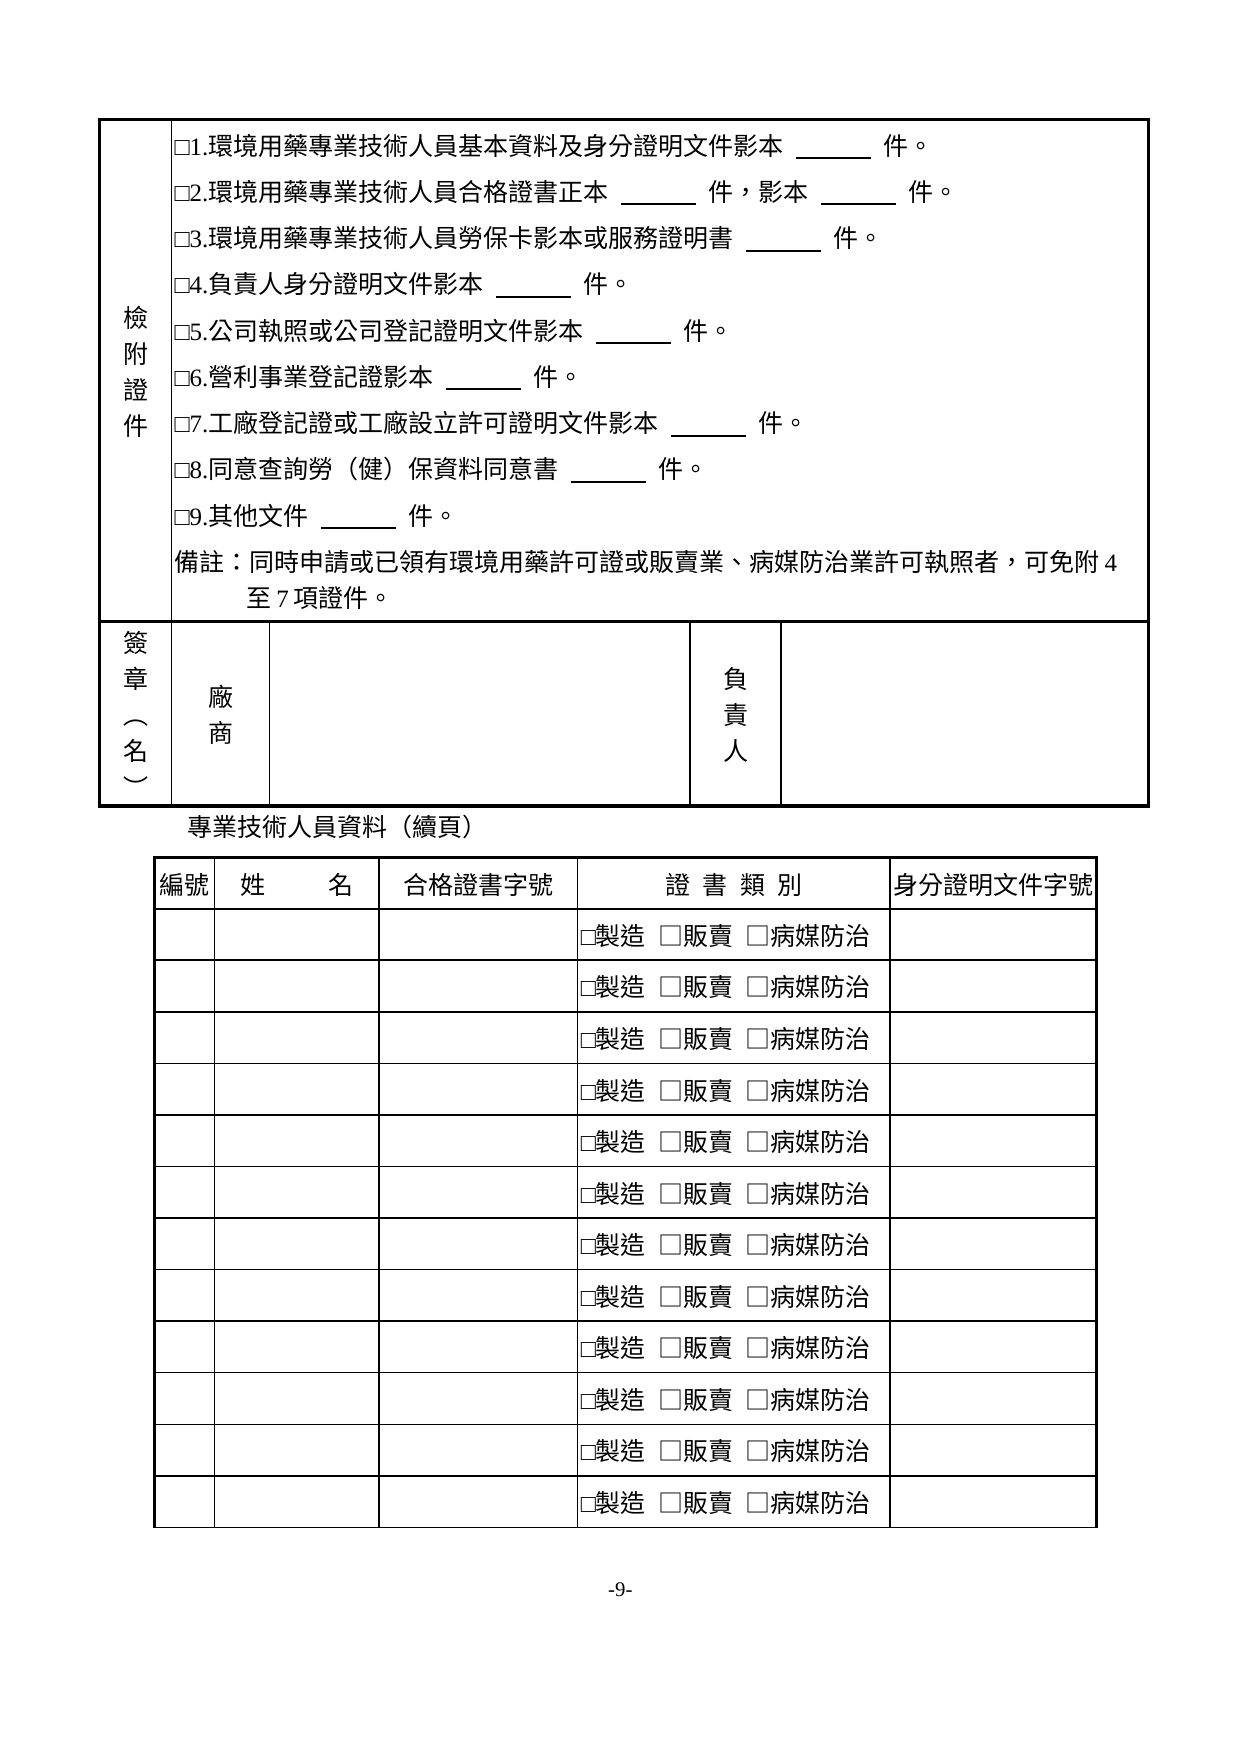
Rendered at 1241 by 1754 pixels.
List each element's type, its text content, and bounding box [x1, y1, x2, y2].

table_cell [891, 1219, 1095, 1269]
table_cell [156, 1167, 214, 1217]
table_cell [156, 1425, 214, 1475]
table_cell [215, 910, 378, 959]
table_cell [380, 961, 577, 1011]
table_cell □製造 □販賣 □病媒防治 [578, 1064, 889, 1114]
table_cell [156, 1477, 214, 1527]
table_cell □製造 □販賣 □病媒防治 [578, 1167, 889, 1217]
table_cell [891, 1322, 1095, 1372]
table_cell [156, 961, 214, 1011]
table_cell □製造 □販賣 □病媒防治 [578, 1322, 889, 1372]
table_cell [380, 1219, 577, 1269]
table_header 姓 名 [215, 859, 378, 908]
table_cell [380, 1013, 577, 1062]
table_cell [891, 1116, 1095, 1166]
table_cell [156, 1322, 214, 1372]
text 專業技術人員資料（續頁） [187, 808, 1053, 844]
table_cell 廠 商 [172, 623, 269, 804]
table_cell 簽 章 ︵ 名 ︶ [101, 623, 171, 804]
table_cell [891, 1425, 1095, 1475]
table_cell [215, 1116, 378, 1166]
table_cell □製造 □販賣 □病媒防治 [578, 1373, 889, 1423]
table_cell [891, 1013, 1095, 1062]
table_cell [891, 1270, 1095, 1320]
table_cell [891, 1477, 1095, 1527]
table_cell [215, 1167, 378, 1217]
table_cell □製造 □販賣 □病媒防治 [578, 1013, 889, 1062]
table_cell □1.環境用藥專業技術人員基本資料及身分證明文件影本 件。 □2.環境用藥專業技術人員合格證書正本 件，影本 件。 □3.環境用藥專業技術人員勞保卡影本或服務證明書 件。 □4.負責人身分證明文件影本 件。 □5.公司執照或公司登記證明文件影本 件。 □6.營利事業登記證影本 件。 □7.工廠登記證或工廠設立許可證明文件影本 件。 □8.同意查詢勞（健）保資料同意書 件。 □9.其他文件 件。 備註：同時申請或已領有環境用藥許可證或販賣業、病媒防治業許可執照者，可免附4至7項證件。 [172, 121, 1147, 620]
table_cell [215, 1270, 378, 1320]
table_cell [215, 1425, 378, 1475]
table_cell [156, 910, 214, 959]
table_cell [891, 961, 1095, 1011]
table_cell [215, 1219, 378, 1269]
table_cell [215, 1322, 378, 1372]
table_cell [380, 910, 577, 959]
table_cell [215, 1013, 378, 1062]
table_cell [215, 1064, 378, 1114]
table_cell [156, 1013, 214, 1062]
table_cell 負 責 人 [691, 623, 780, 804]
table_header 證 書 類 別 [578, 859, 889, 908]
table_header 身分證明文件字號 [891, 859, 1095, 908]
table_cell □製造 □販賣 □病媒防治 [578, 910, 889, 959]
table_cell [215, 961, 378, 1011]
table_cell [380, 1477, 577, 1527]
table_cell □製造 □販賣 □病媒防治 [578, 1477, 889, 1527]
table_header 編號 [156, 859, 214, 908]
table_cell [891, 910, 1095, 959]
table_cell [156, 1219, 214, 1269]
table_cell [380, 1064, 577, 1114]
table_cell [156, 1270, 214, 1320]
table_cell [380, 1322, 577, 1372]
table_cell [156, 1064, 214, 1114]
table_header 合格證書字號 [380, 859, 577, 908]
table_cell [156, 1116, 214, 1166]
table_cell 檢 附 證 件 [101, 121, 171, 620]
table_cell [891, 1373, 1095, 1423]
table_cell [215, 1477, 378, 1527]
table_cell [891, 1167, 1095, 1217]
table_cell □製造 □販賣 □病媒防治 [578, 1270, 889, 1320]
table_cell □製造 □販賣 □病媒防治 [578, 961, 889, 1011]
table_cell [380, 1167, 577, 1217]
table_cell [156, 1373, 214, 1423]
table_cell [891, 1064, 1095, 1114]
table_cell [380, 1425, 577, 1475]
table_cell [270, 623, 689, 804]
table_cell [380, 1270, 577, 1320]
table_cell □製造 □販賣 □病媒防治 [578, 1116, 889, 1166]
table_cell [380, 1116, 577, 1166]
table_cell [380, 1373, 577, 1423]
table_cell [215, 1373, 378, 1423]
table_cell [782, 623, 1147, 804]
table_cell □製造 □販賣 □病媒防治 [578, 1425, 889, 1475]
table_cell □製造 □販賣 □病媒防治 [578, 1219, 889, 1269]
